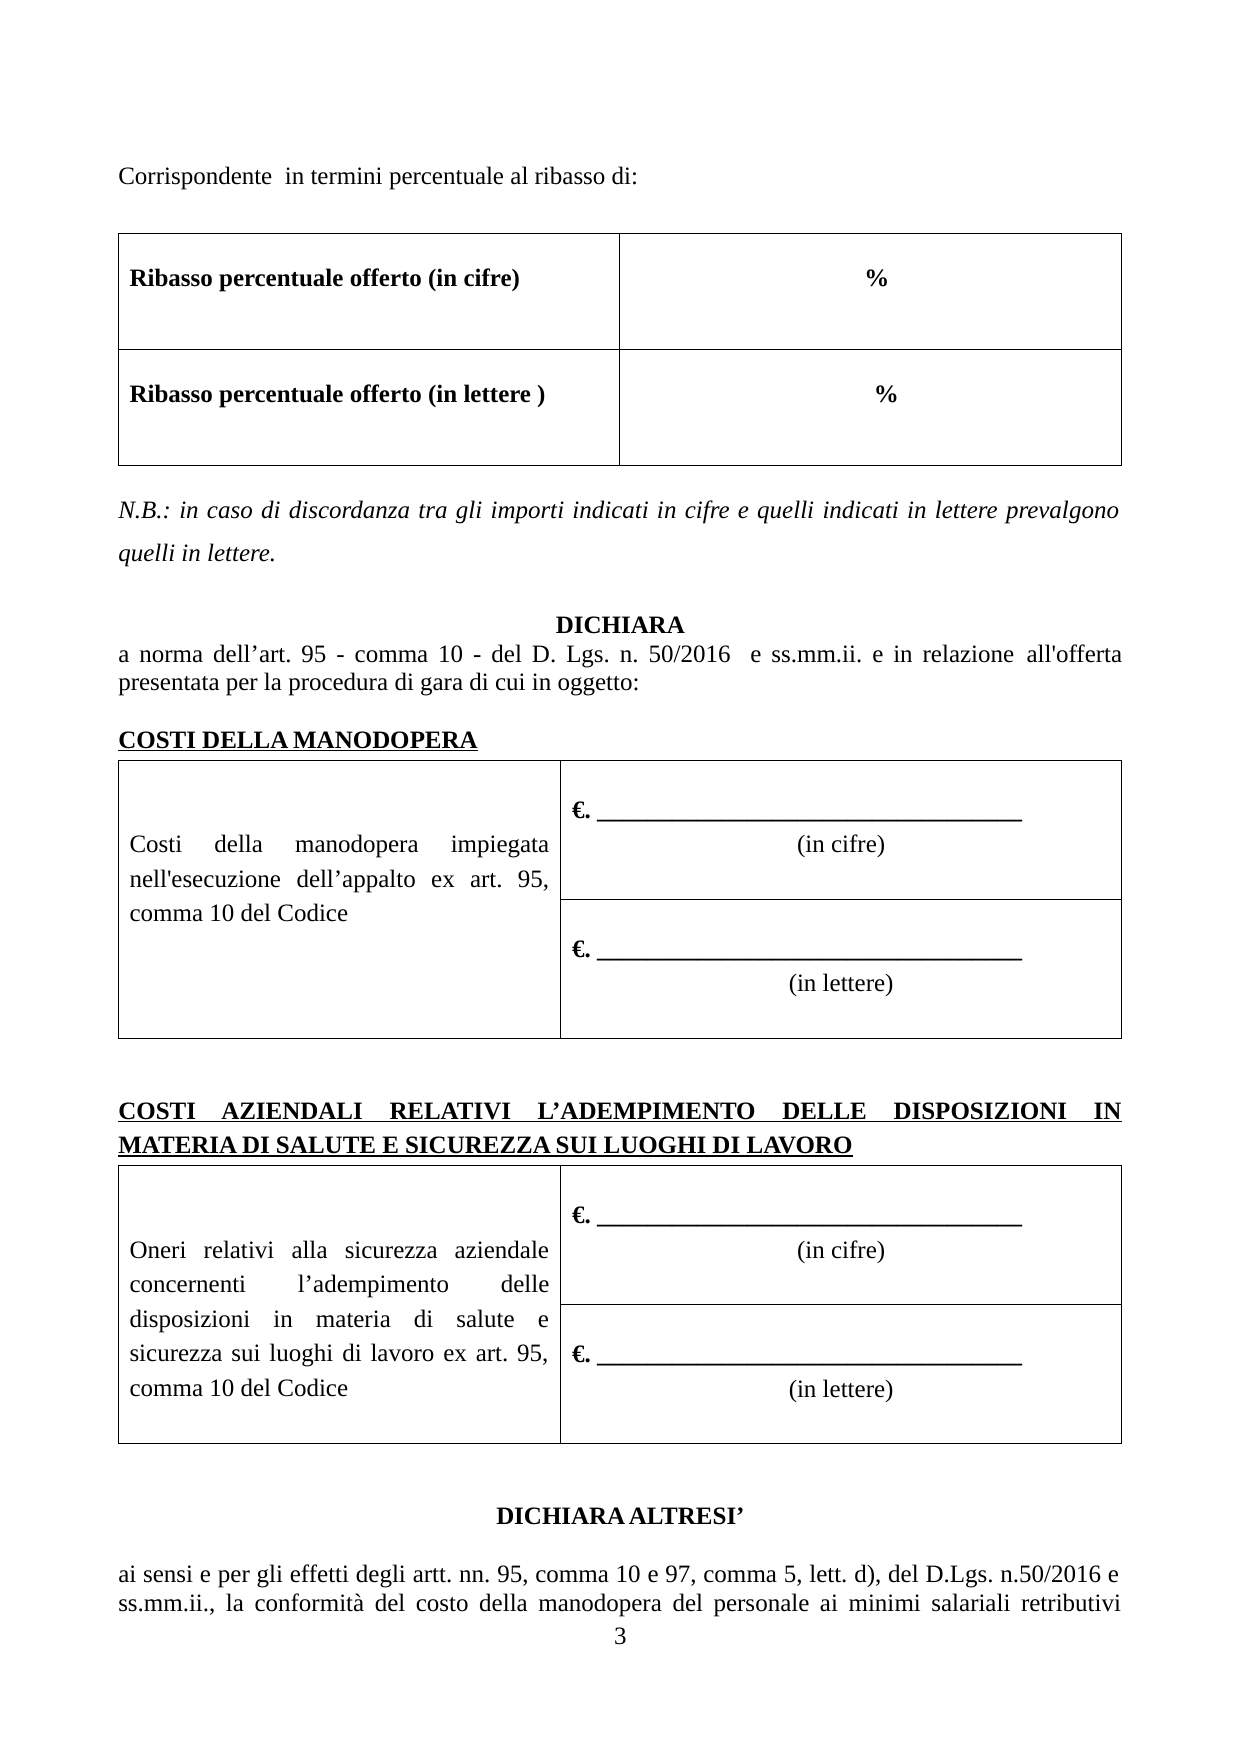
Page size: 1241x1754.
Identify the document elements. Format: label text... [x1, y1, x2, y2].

table_header Oneri relativi alla sicurezza aziendale concernenti l’adempimento delle disposizioni in materia di salute e sicurezza sui luoghi di lavoro ex art. 95, comma 10 del Codice [119, 1166, 560, 1443]
text DICHIARA [118, 610, 1122, 639]
table_cell Ribasso percentuale offerto (in lettere ) [119, 350, 619, 465]
text COSTI AZIENDALI RELATIVI L’ADEMPIMENTO DELLE DISPOSIZIONI IN [118, 1096, 1122, 1121]
text ai sensi e per gli effetti degli artt. nn. 95, comma 10 e 97, comma 5, lett. d), del D.Lgs. n.50/2016 e ss.mm.ii., la conformità del costo della manodopera del personale ai minimi salariali retributivi [118, 1559, 1122, 1616]
text N.B.: in caso di discordanza tra gli importi indicati in cifre e quelli indicati in lettere prevalgono quelli in lettere. [118, 495, 1122, 567]
table_cell % [620, 350, 1121, 465]
table_header €. __________________________________ (in cifre) [561, 761, 1121, 898]
text a norma dell’art. 95 - comma 10 - del D. Lgs. n. 50/2016 e ss.mm.ii. e in relazione all'offerta presentata per la procedura di gara di cui in oggetto: [118, 639, 1122, 696]
table_header €. __________________________________ (in cifre) [561, 1166, 1121, 1304]
table_header % [620, 234, 1121, 349]
table_header Ribasso percentuale offerto (in cifre) [119, 234, 619, 349]
text Corrispondente in termini percentuale al ribasso di: [118, 161, 1122, 190]
text COSTI DELLA MANODOPERA [118, 725, 1122, 754]
text DICHIARA ALTRESI’ [118, 1501, 1122, 1530]
table_header Costi della manodopera impiegata nell'esecuzione dell’appalto ex art. 95, comma 10 del Codice [119, 761, 560, 1037]
text MATERIA DI SALUTE E SICUREZZA SUI LUOGHI DI LAVORO [118, 1122, 1122, 1159]
table_cell €. __________________________________ (in lettere) [561, 900, 1121, 1037]
table_cell €. __________________________________ (in lettere) [561, 1305, 1121, 1443]
